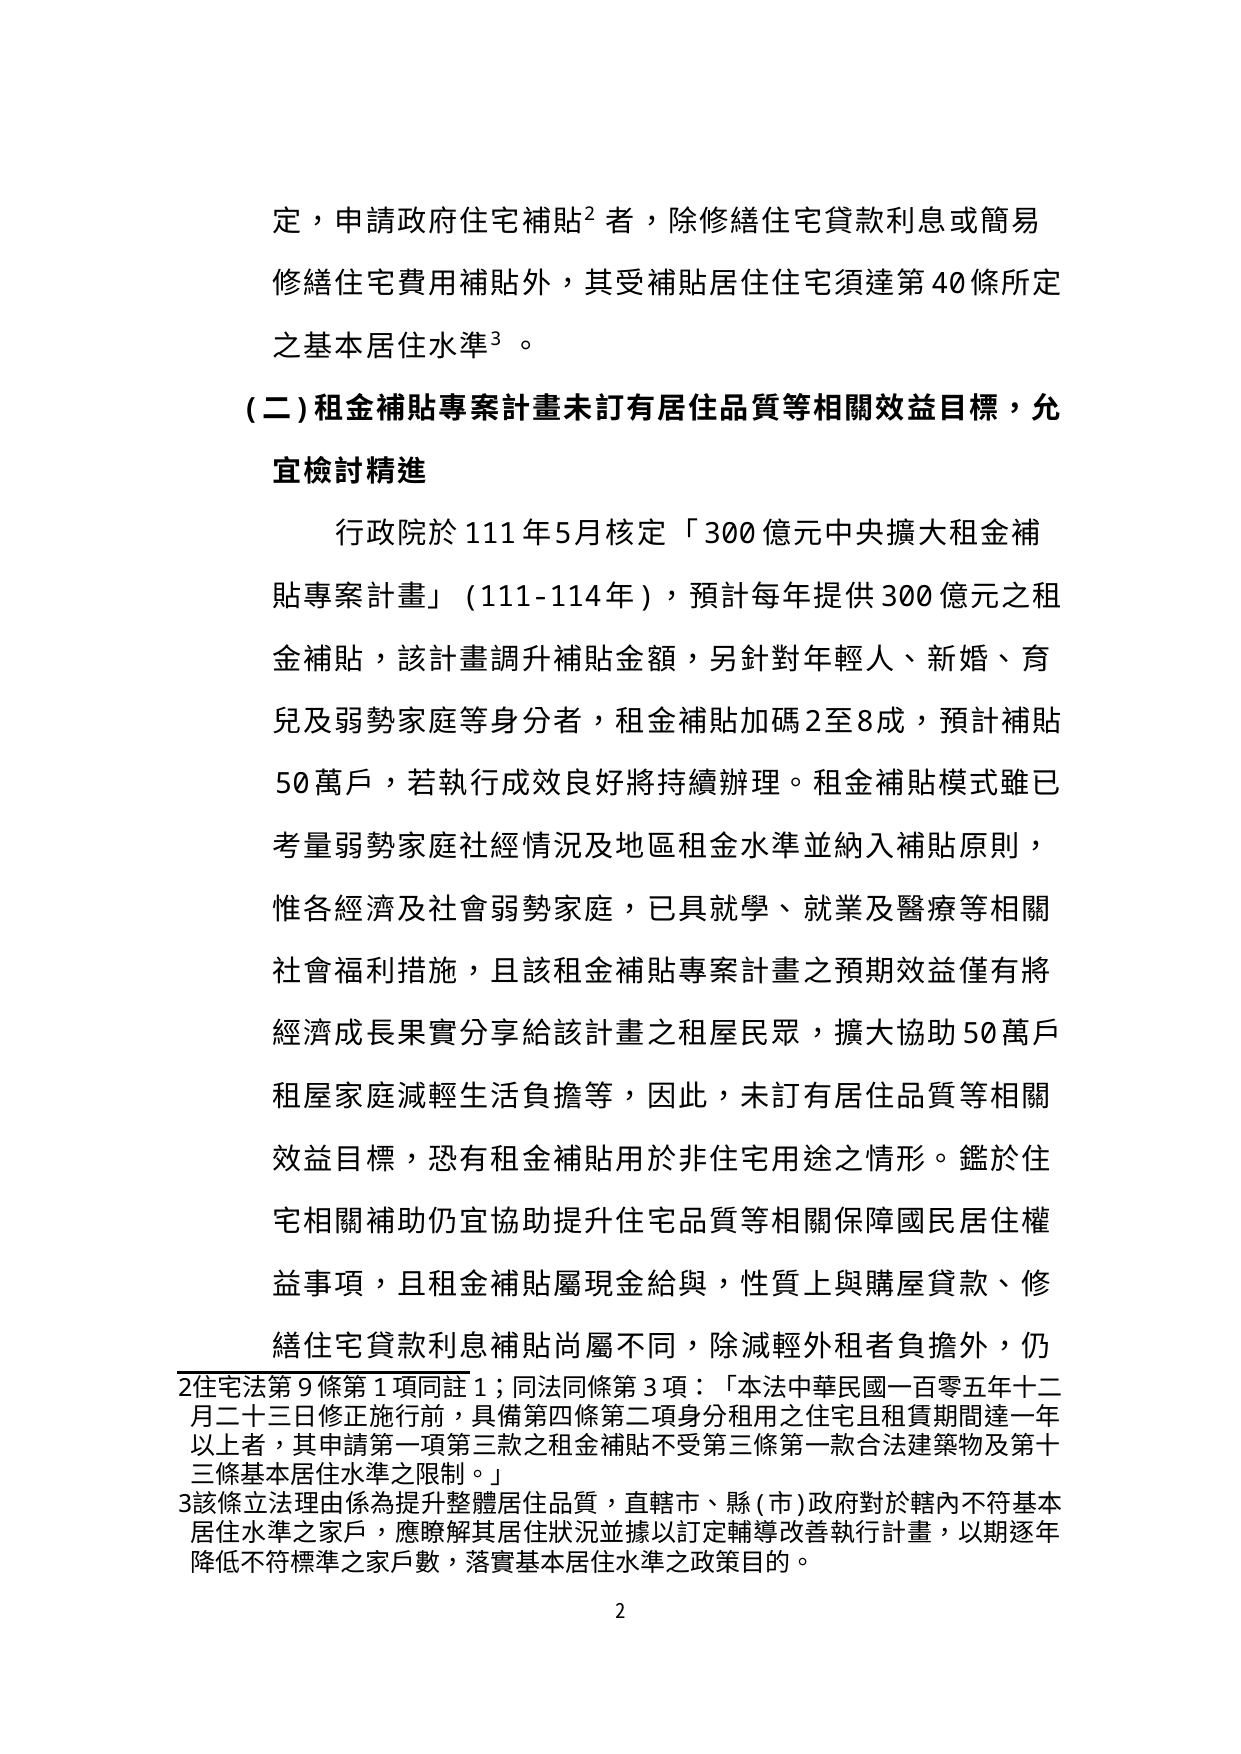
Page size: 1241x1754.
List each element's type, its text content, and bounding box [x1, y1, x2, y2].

text 該條立法理由係為提升整體居住品質，直轄市、縣(市)政府對於轄內不符基本居住水準之家戶，應瞭解其居住狀況並據以訂定輔導改善執行計畫，以期逐年降低不符標準之家戶數，落實基本居住水準之政策目的。 [177, 1489, 1063, 1577]
text 住宅法第9條第1項同註1；同法同條第3項：「本法中華民國一百零五年十二月二十三日修正施行前，具備第四條第二項身分租用之住宅且租賃期間達一年以上者，其申請第一項第三款之租金補貼不受第三條第一款合法建築物及第十三條基本居住水準之限制。」 [177, 1373, 1063, 1489]
text 行政院於111年5月核定「300億元中央擴大租金補貼專案計畫」(111-114年)，預計每年提供300億元之租金補貼，該計畫調升補貼金額，另針對年輕人、新婚、育兒及弱勢家庭等身分者，租金補貼加碼2至8成，預計補貼50萬戶，若執行成效良好將持續辦理。租金補貼模式雖已考量弱勢家庭社經情況及地區租金水準並納入補貼原則，惟各經濟及社會弱勢家庭，已具就學、就業及醫療等相關社會福利措施，且該租金補貼專案計畫之預期效益僅有將經濟成長果實分享給該計畫之租屋民眾，擴大協助50萬戶租屋家庭減輕生活負擔等，因此，未訂有居住品質等相關效益目標，恐有租金補貼用於非住宅用途之情形。鑑於住宅相關補助仍宜協助提升住宅品質等相關保障國民居住權益事項，且租金補貼屬現金給與，性質上與購屋貸款、修繕住宅貸款利息補貼尚屬不同，除減輕外租者負擔外，仍 [266, 490, 1063, 1365]
text (二)租金補貼專案計畫未訂有居住品質等相關效益目標，允宜檢討精進 [236, 365, 1063, 490]
text 為提升整體居住品質，各地方政府對於轄內不符基本居住水準之家戶，應瞭解其居住狀況並據以訂定輔導改善執行計畫，以期逐年降低不符標準之家戶數，落實基本居住水準之政策目的，爰105年12月住宅法修正第40條規定，中央主管機關應訂定基本居住水準，作為住宅政策規劃及住宅補貼之依據，且各地方政府應清查不符基本居住水準家戶之居住狀況，並於110年5月新增同條第4項規定，中央主管機關應補助該項清查作業。另同法第13條規定，申請政府住宅補貼者，除修繕住宅貸款利息或簡易修繕住宅費用補貼外，其受補貼居住住宅須達第40條所定之基本居住水準。 [266, 177, 1063, 365]
